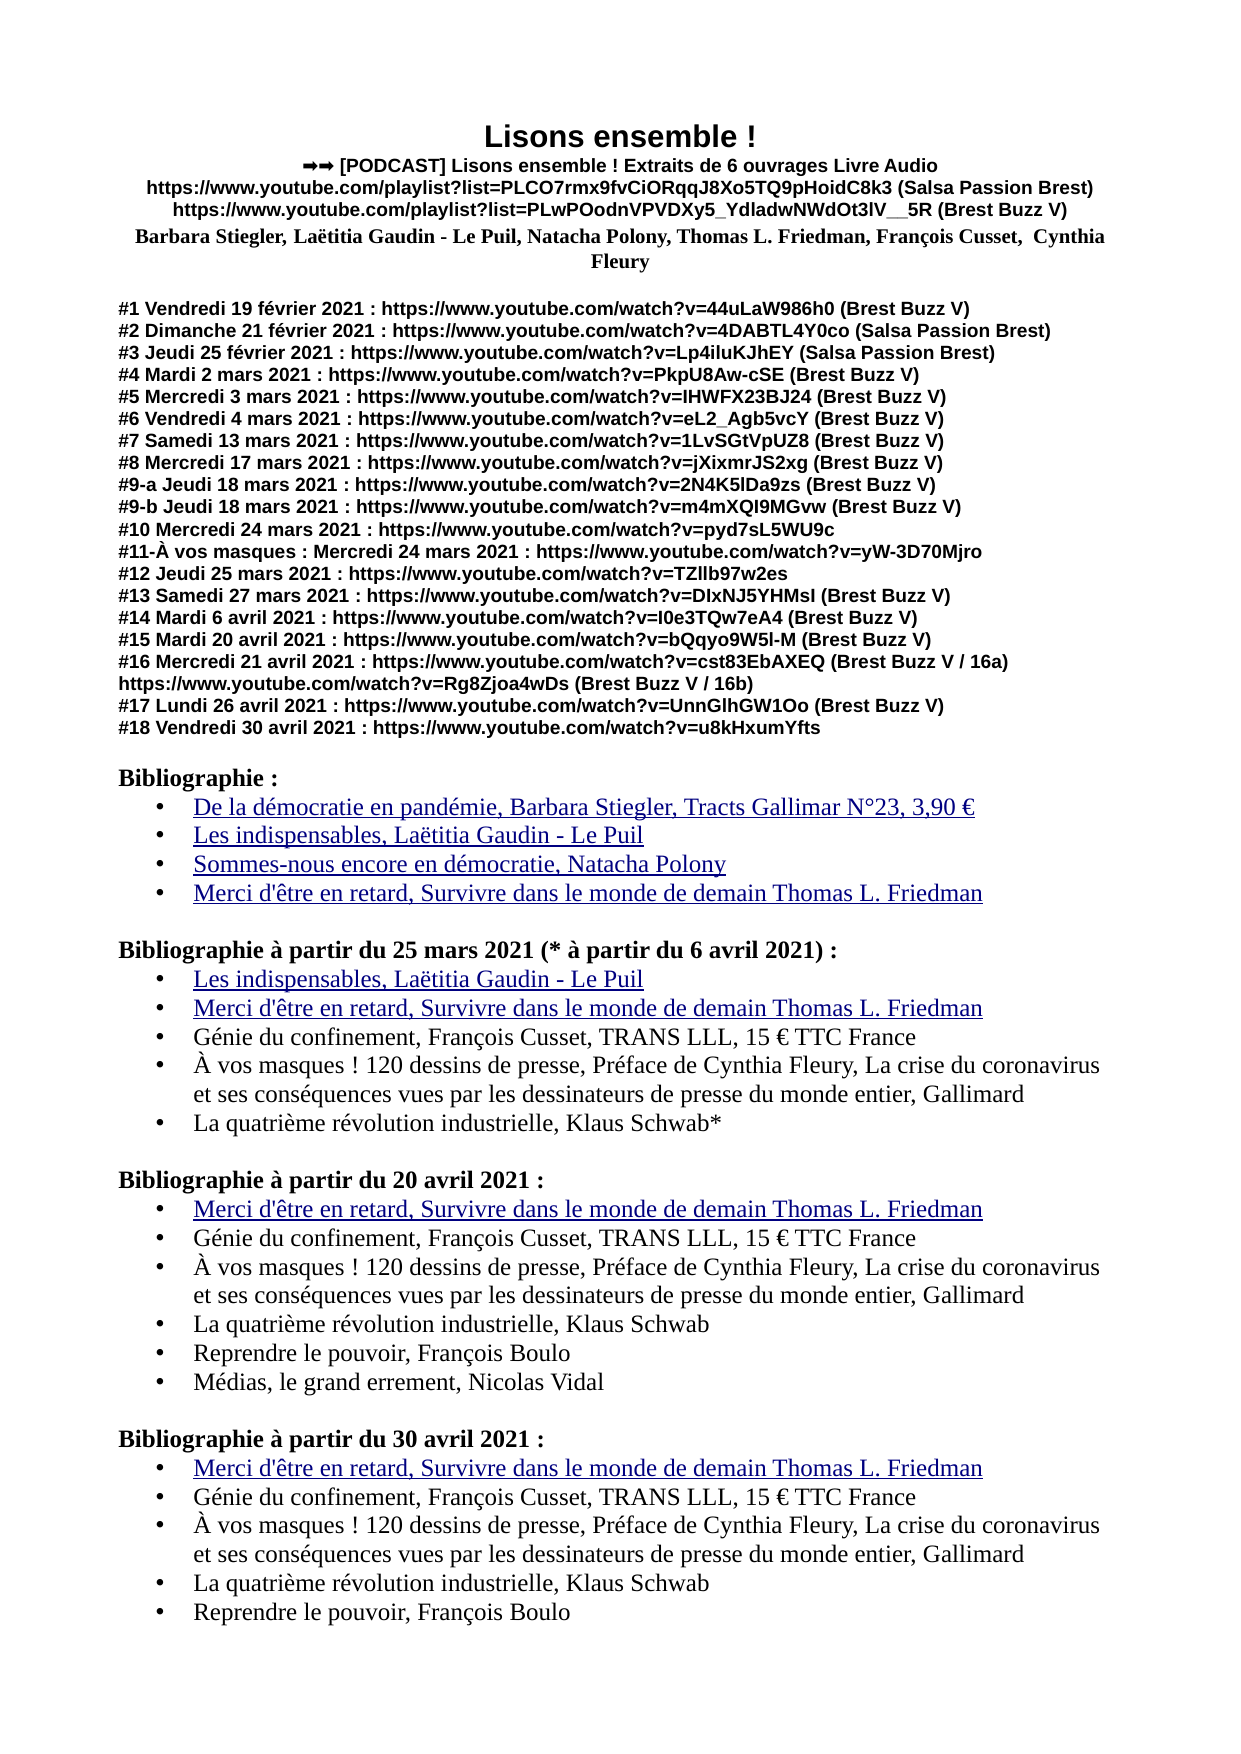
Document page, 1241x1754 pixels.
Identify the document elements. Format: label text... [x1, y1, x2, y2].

text #15 Mardi 20 avril 2021 : https://www.youtube.com/watch?v=bQqyo9W5l-M (Brest Buzz V) [118, 628, 1122, 651]
text #13 Samedi 27 mars 2021 : https://www.youtube.com/watch?v=DIxNJ5YHMsI (Brest Buzz V) [118, 584, 1122, 606]
list À vos masques ! 120 dessins de presse, Préface de Cynthia Fleury, La crise du coronavirus et ses conséquences vues par les dessinateurs de presse du monde entier, Gallimard [156, 1050, 1122, 1108]
text #3 Jeudi 25 février 2021 : https://www.youtube.com/watch?v=Lp4iluKJhEY (Salsa Passion Brest) [118, 341, 1122, 363]
text 🔴➡️➡️ [PODCAST] Lisons ensemble ! Extraits de 6 ouvrages Livre Audio [118, 154, 1122, 176]
list Sommes-nous encore en démocratie, Natacha Polony [156, 849, 1122, 878]
list La quatrième révolution industrielle, Klaus Schwab* [156, 1108, 1122, 1137]
text #18 Vendredi 30 avril 2021 : https://www.youtube.com/watch?v=u8kHxumYfts [118, 717, 1122, 739]
list À vos masques ! 120 dessins de presse, Préface de Cynthia Fleury, La crise du coronavirus et ses conséquences vues par les dessinateurs de presse du monde entier, Gallimard [156, 1510, 1122, 1568]
list Les indispensables, Laëtitia Gaudin - Le Puil [156, 964, 1122, 993]
text #2 Dimanche 21 février 2021 : https://www.youtube.com/watch?v=4DABTL4Y0co (Salsa Passion Brest) [118, 319, 1122, 341]
text #12 Jeudi 25 mars 2021 : https://www.youtube.com/watch?v=TZllb97w2es [118, 562, 1122, 584]
list Reprendre le pouvoir, François Boulo [156, 1338, 1122, 1367]
text https://www.youtube.com/playlist?list=PLwPOodnVPVDXy5_YdladwNWdOt3lV__5R (Brest Buzz V) [118, 198, 1122, 220]
text #8 Mercredi 17 mars 2021 : https://www.youtube.com/watch?v=jXixmrJS2xg (Brest Buzz V) [118, 452, 1122, 474]
list Génie du confinement, François Cusset, TRANS LLL, 15 € TTC France [156, 1482, 1122, 1510]
text Barbara Stiegler, Laëtitia Gaudin - Le Puil, Natacha Polony, Thomas L. Friedman, François Cusset, Cynthia Fleury [118, 220, 1122, 273]
list Merci d'être en retard, Survivre dans le monde de demain Thomas L. Friedman [156, 993, 1122, 1022]
list La quatrième révolution industrielle, Klaus Schwab [156, 1309, 1122, 1338]
text #16 Mercredi 21 avril 2021 : https://www.youtube.com/watch?v=cst83EbAXEQ (Brest Buzz V / 16a) [118, 651, 1122, 673]
text #5 Mercredi 3 mars 2021 : https://www.youtube.com/watch?v=IHWFX23BJ24 (Brest Buzz V) [118, 386, 1122, 408]
text #4 Mardi 2 mars 2021 : https://www.youtube.com/watch?v=PkpU8Aw-cSE (Brest Buzz V) [118, 363, 1122, 386]
text #6 Vendredi 4 mars 2021 : https://www.youtube.com/watch?v=eL2_Agb5vcY (Brest Buzz V) [118, 408, 1122, 430]
list Les indispensables, Laëtitia Gaudin - Le Puil [156, 820, 1122, 849]
text #10 Mercredi 24 mars 2021 : https://www.youtube.com/watch?v=pyd7sL5WU9c [118, 518, 1122, 540]
list Merci d'être en retard, Survivre dans le monde de demain Thomas L. Friedman [156, 1453, 1122, 1482]
text https://www.youtube.com/playlist?list=PLCO7rmx9fvCiORqqJ8Xo5TQ9pHoidC8k3 (Salsa Passion Brest) [118, 176, 1122, 198]
text Bibliographie à partir du 20 avril 2021 : [118, 1165, 1122, 1194]
list Médias, le grand errement, Nicolas Vidal [156, 1367, 1122, 1395]
list À vos masques ! 120 dessins de presse, Préface de Cynthia Fleury, La crise du coronavirus et ses conséquences vues par les dessinateurs de presse du monde entier, Gallimard [156, 1252, 1122, 1309]
text #7 Samedi 13 mars 2021 : https://www.youtube.com/watch?v=1LvSGtVpUZ8 (Brest Buzz V) [118, 430, 1122, 452]
list Génie du confinement, François Cusset, TRANS LLL, 15 € TTC France [156, 1223, 1122, 1252]
list Génie du confinement, François Cusset, TRANS LLL, 15 € TTC France [156, 1022, 1122, 1050]
text Bibliographie : [118, 763, 1122, 792]
text #9-b Jeudi 18 mars 2021 : https://www.youtube.com/watch?v=m4mXQI9MGvw (Brest Buzz V) [118, 496, 1122, 518]
text #14 Mardi 6 avril 2021 : https://www.youtube.com/watch?v=I0e3TQw7eA4 (Brest Buzz V) [118, 606, 1122, 628]
text Bibliographie à partir du 25 mars 2021 (* à partir du 6 avril 2021) : [118, 935, 1122, 964]
text Lisons ensemble ! [118, 118, 1122, 154]
text #9-a Jeudi 18 mars 2021 : https://www.youtube.com/watch?v=2N4K5lDa9zs (Brest Buzz V) [118, 474, 1122, 496]
text #17 Lundi 26 avril 2021 : https://www.youtube.com/watch?v=UnnGlhGW1Oo (Brest Buzz V) [118, 695, 1122, 717]
list La quatrième révolution industrielle, Klaus Schwab [156, 1568, 1122, 1597]
text https://www.youtube.com/watch?v=Rg8Zjoa4wDs (Brest Buzz V / 16b) [118, 673, 1122, 695]
list Merci d'être en retard, Survivre dans le monde de demain Thomas L. Friedman [156, 1194, 1122, 1223]
list Reprendre le pouvoir, François Boulo [156, 1597, 1122, 1625]
list Merci d'être en retard, Survivre dans le monde de demain Thomas L. Friedman [156, 878, 1122, 907]
text #11-À vos masques : Mercredi 24 mars 2021 : https://www.youtube.com/watch?v=yW-3D70Mjro [118, 540, 1122, 562]
text Bibliographie à partir du 30 avril 2021 : [118, 1424, 1122, 1453]
list De la démocratie en pandémie, Barbara Stiegler, Tracts Gallimar N°23, 3,90 € [156, 792, 1122, 820]
text #1 Vendredi 19 février 2021 : https://www.youtube.com/watch?v=44uLaW986h0 (Brest Buzz V) [118, 297, 1122, 319]
